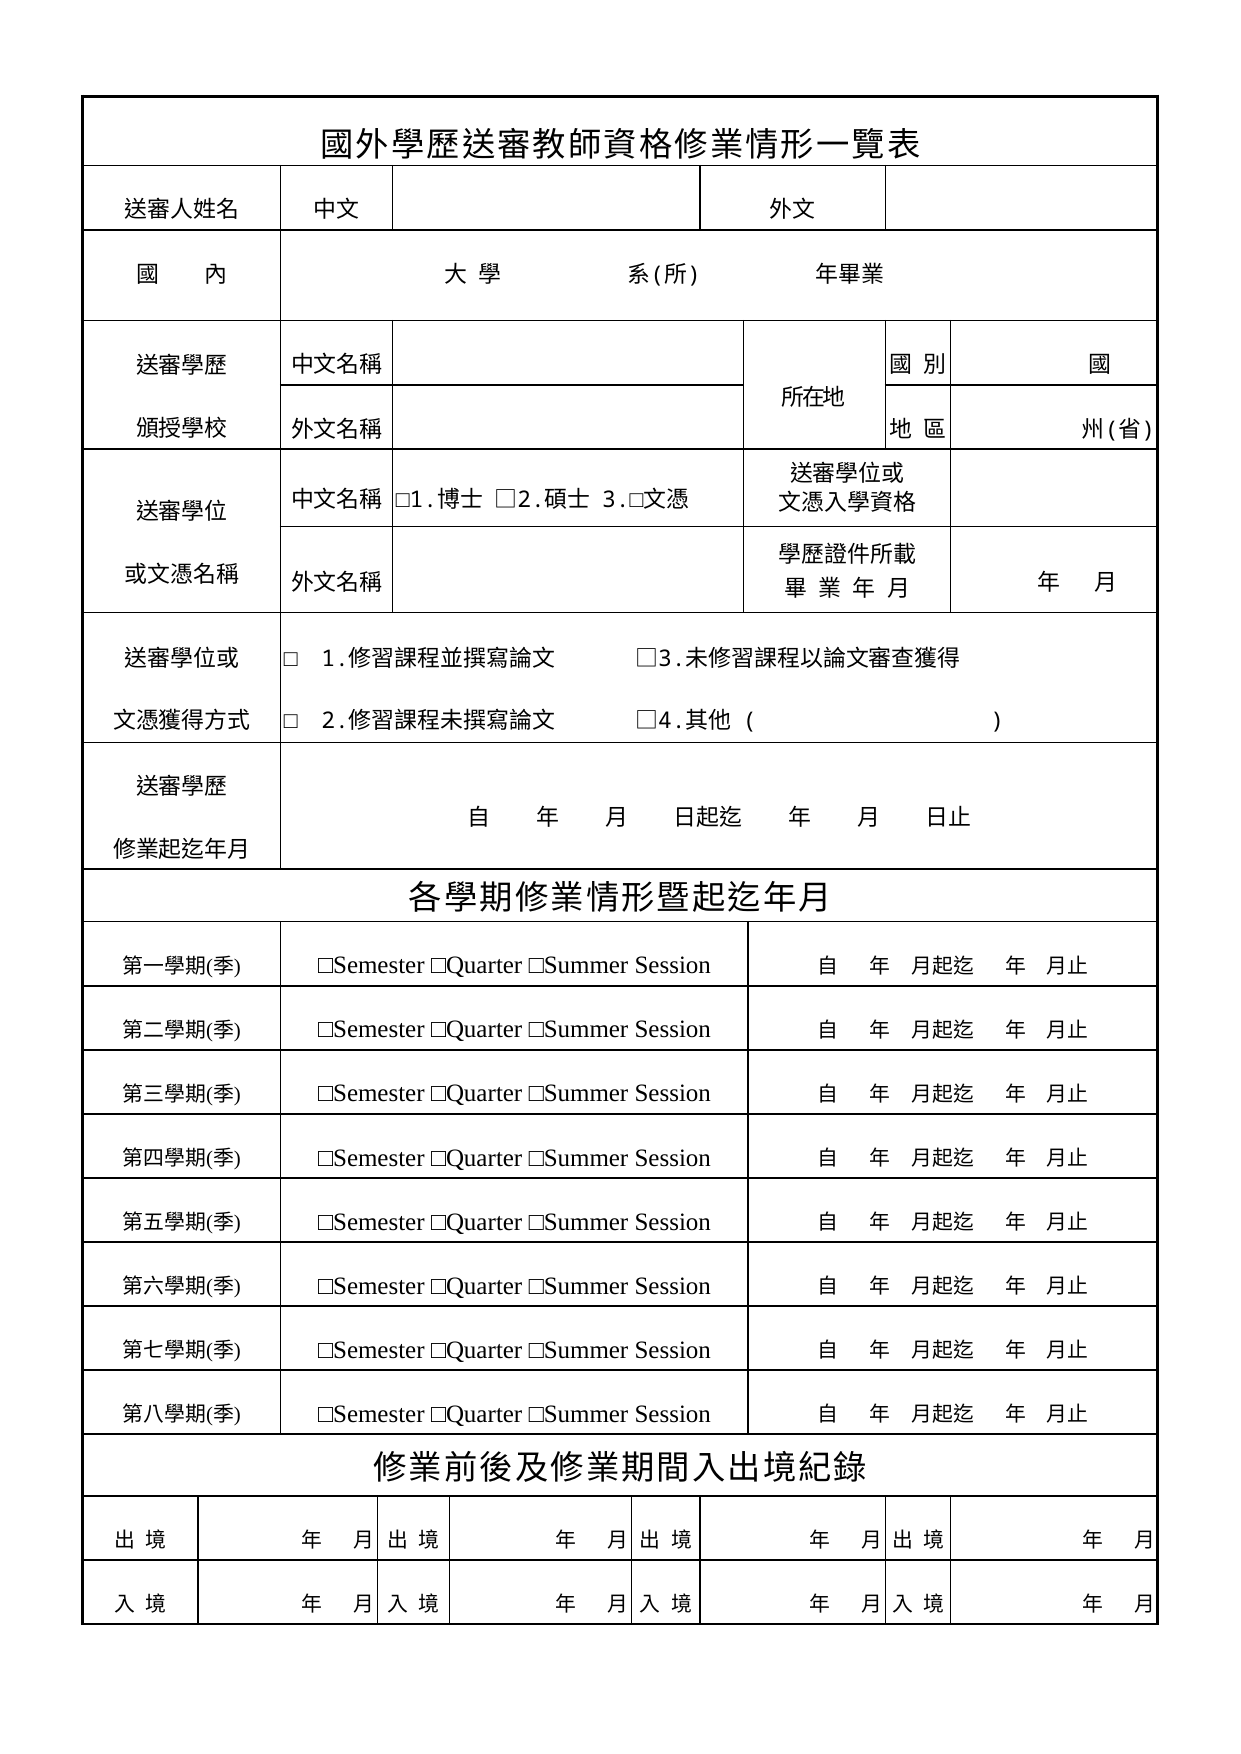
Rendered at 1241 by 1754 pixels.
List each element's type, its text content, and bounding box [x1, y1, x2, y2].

table_cell 送審學歷 修業起迄年月 [84, 743, 280, 868]
table_cell □Semester □Quarter □Summer Session [281, 987, 747, 1049]
table_cell 1.修習課程並撰寫論文 □3.未修習課程以論文審查獲得 2.修習課程未撰寫論文 □4.其他 ( ) [281, 613, 1156, 741]
table_cell 第四學期(季) [84, 1115, 280, 1177]
table_cell 第三學期(季) [84, 1051, 280, 1113]
table_cell 送審學位或 文憑獲得方式 [84, 613, 280, 741]
table_cell 自 年 月起迄 年 月止 [749, 1371, 1156, 1433]
table_cell 年 月 [951, 527, 1156, 612]
table_cell 年 月 [450, 1497, 631, 1559]
table_cell [393, 321, 743, 384]
table_cell 年 月 [450, 1561, 631, 1623]
table_cell 中文 [281, 166, 392, 229]
table_cell 國 [951, 321, 1156, 384]
table_cell 第八學期(季) [84, 1371, 280, 1433]
table_cell 外文 [701, 166, 885, 229]
table_cell 大 學 系(所) 年畢業 (學院) [281, 231, 1156, 320]
table_cell [393, 527, 743, 612]
table_cell 中文名稱 [281, 450, 392, 526]
table_cell 年 月 [951, 1561, 1156, 1623]
table_cell 年 月 [199, 1497, 377, 1559]
table_cell 出 境 [378, 1497, 449, 1559]
table_cell 年 月 [701, 1561, 885, 1623]
table_cell □Semester □Quarter □Summer Session [281, 1307, 747, 1369]
table_cell 國 內 最高學歷 [84, 231, 280, 320]
table_cell □Semester □Quarter □Summer Session [281, 1243, 747, 1305]
table_cell 送審人姓名 [84, 166, 280, 229]
table_cell 外文名稱 [281, 527, 392, 612]
table_cell [393, 386, 743, 448]
table_cell □Semester □Quarter □Summer Session [281, 1115, 747, 1177]
table_cell 入 境 [84, 1561, 197, 1623]
table_cell 出 境 [632, 1497, 699, 1559]
table_cell 送審學位 或文憑名稱 [84, 450, 280, 612]
table_cell 送審學歷 頒授學校 [84, 321, 280, 448]
table_cell 自 年 月起迄 年 月止 [749, 1307, 1156, 1369]
table_cell 自 年 月起迄 年 月止 [749, 987, 1156, 1049]
table_cell 出 境 [84, 1497, 197, 1559]
table_cell 自 年 月起迄 年 月止 [749, 1243, 1156, 1305]
table_cell 所在地 [744, 321, 885, 448]
table_cell 國 別 [886, 321, 950, 384]
table_cell 第五學期(季) [84, 1179, 280, 1241]
table_cell 外文名稱 [281, 386, 392, 448]
table_cell 第一學期(季) [84, 922, 280, 985]
table_cell 年 月 [701, 1497, 885, 1559]
table_cell 自 年 月起迄 年 月止 [749, 1115, 1156, 1177]
table_cell 第二學期(季) [84, 987, 280, 1049]
table_cell 各學期修業情形暨起迄年月 [84, 870, 1156, 921]
table_cell □Semester □Quarter □Summer Session [281, 1179, 747, 1241]
table_cell □Semester □Quarter □Summer Session [281, 1051, 747, 1113]
table_cell 入 境 [378, 1561, 449, 1623]
table_cell 自 年 月起迄 年 月止 [749, 922, 1156, 985]
table_cell 入 境 [886, 1561, 950, 1623]
table_cell 州(省) [951, 386, 1156, 448]
table_cell 年 月 [199, 1561, 377, 1623]
table_cell 第六學期(季) [84, 1243, 280, 1305]
table_cell [393, 166, 699, 229]
table_cell □1.博士 □2.碩士 3.□文憑 [393, 450, 743, 526]
table_cell 修業前後及修業期間入出境紀錄 [84, 1435, 1156, 1495]
table_cell 自 年 月起迄 年 月止 [749, 1051, 1156, 1113]
table_cell □Semester □Quarter □Summer Session [281, 1371, 747, 1433]
table_cell [951, 450, 1156, 526]
table_cell 學歷證件所載 畢 業 年 月 [744, 527, 950, 612]
table_cell 第七學期(季) [84, 1307, 280, 1369]
table_cell □Semester □Quarter □Summer Session [281, 922, 747, 985]
table_cell 入 境 [632, 1561, 699, 1623]
table_cell 地 區 [886, 386, 950, 448]
table_cell 年 月 [951, 1497, 1156, 1559]
table_cell 送審學位或 文憑入學資格 [744, 450, 950, 526]
table_header 國外學歷送審教師資格修業情形一覽表 [84, 98, 1156, 165]
table_cell 自 年 月 日起迄 年 月 日止 [281, 743, 1156, 868]
table_cell 出 境 [886, 1497, 950, 1559]
table_cell 自 年 月起迄 年 月止 [749, 1179, 1156, 1241]
table_cell 中文名稱 [281, 321, 392, 384]
table_cell [886, 166, 1156, 229]
